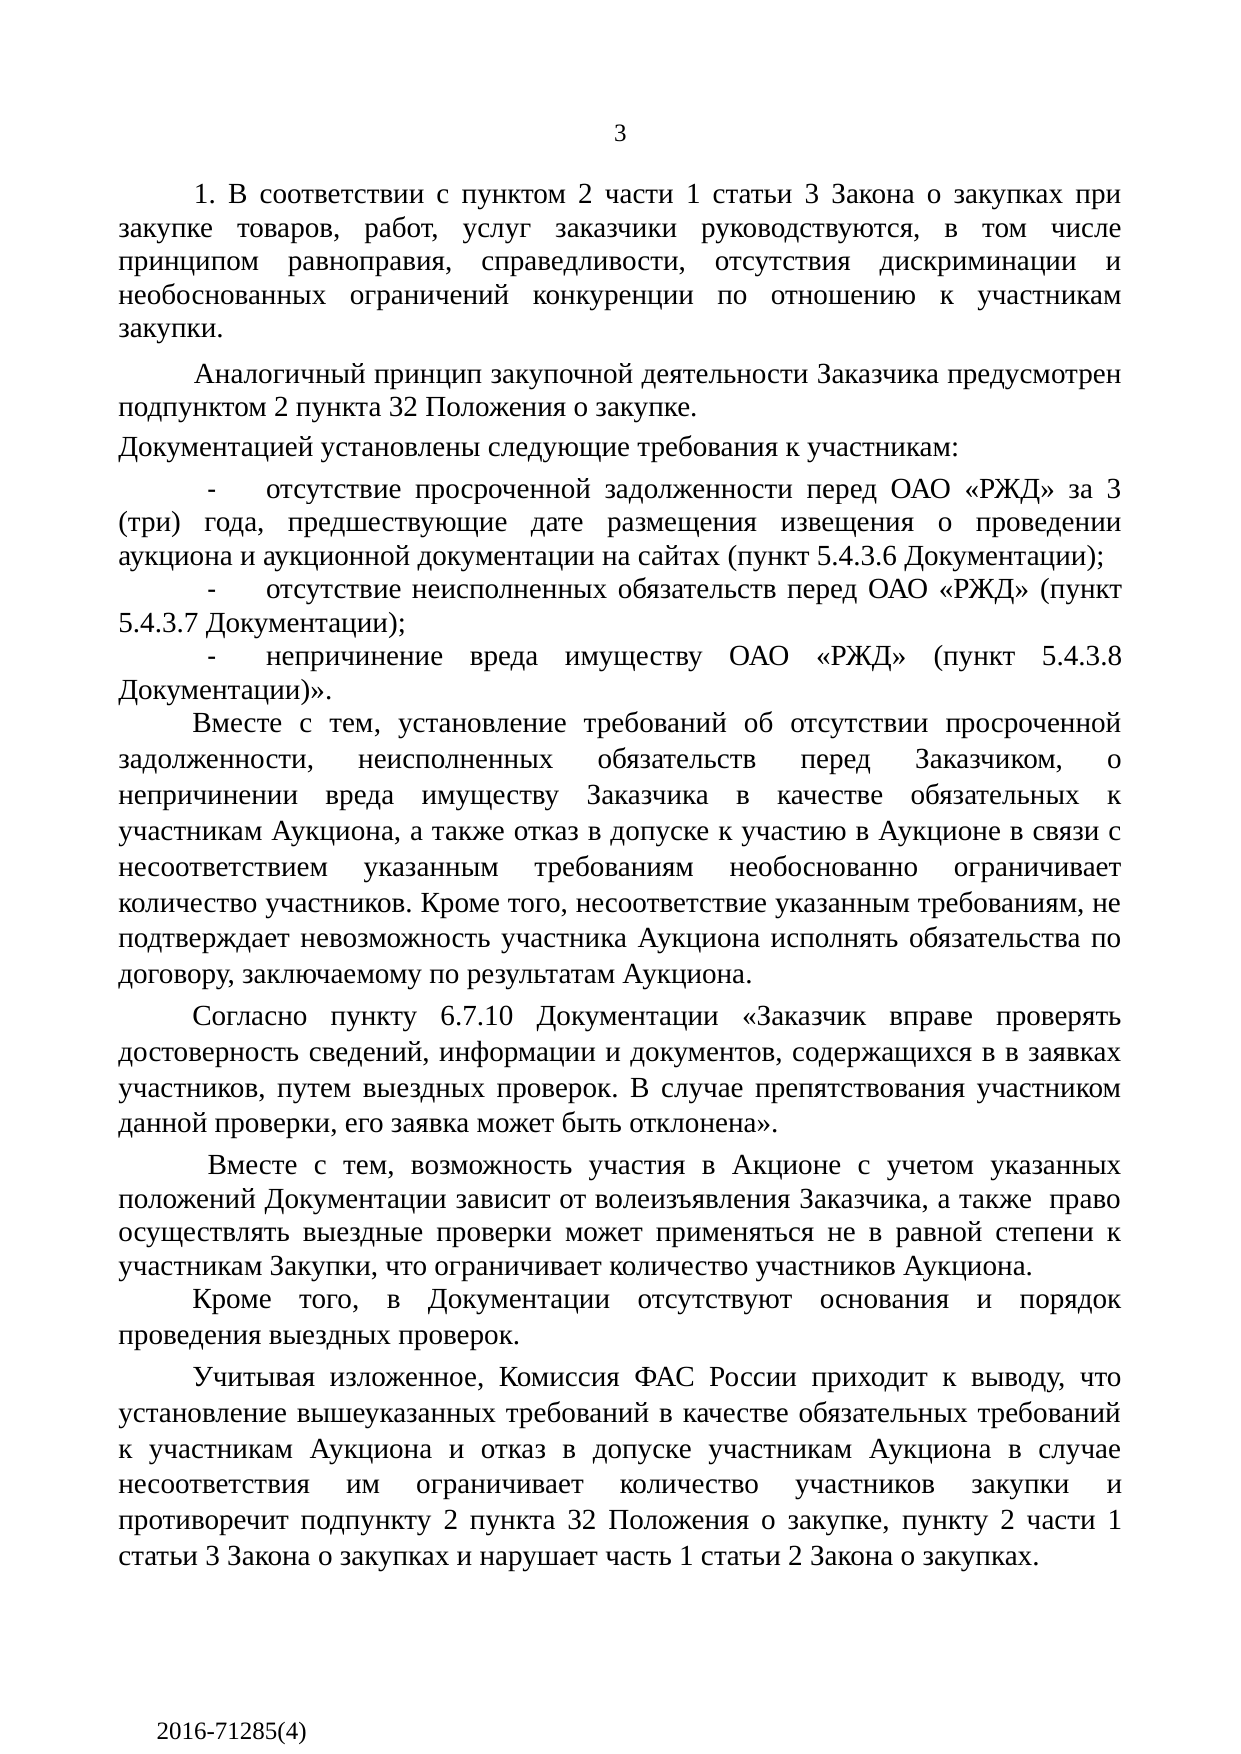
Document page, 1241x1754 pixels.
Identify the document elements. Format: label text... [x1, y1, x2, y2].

text Кроме того, в Документации отсутствуют основания и порядок проведения выездных проверок. [118, 1282, 1122, 1351]
list непричинение вреда имуществу ОАО «РЖД» (пункт 5.4.3.8 Документации)». [118, 638, 1122, 706]
text Согласно пункту 6.7.10 Документации «Заказчик вправе проверять достоверность сведений, информации и документов, содержащихся в в заявках участников, путем выездных проверок. В случае препятствования участником данной проверки, его заявка может быть отклонена». [118, 998, 1122, 1139]
text 1. В соответствии с пунктом 2 части 1 статьи 3 Закона о закупках при закупке товаров, работ, услуг заказчики руководствуются, в том числе принципом равноправия, справедливости, отсутствия дискриминации и необоснованных ограничений конкуренции по отношению к участникам закупки. [118, 176, 1122, 344]
text Вместе с тем, установление требований об отсутствии просроченной задолженности, неисполненных обязательств перед Заказчиком, о непричинении вреда имуществу Заказчика в качестве обязательных к участникам Аукциона, а также отказ в допуске к участию в Аукционе в связи с несоответствием указанным требованиям необоснованно ограничивает количество участников. Кроме того, несоответствие указанным требованиям, не подтверждает невозможность участника Аукциона исполнять обязательства по договору, заключаемому по результатам Аукциона. [118, 706, 1122, 990]
text Учитывая изложенное, Комиссия ФАС России приходит к выводу, что установление вышеуказанных требований в качестве обязательных требований к участникам Аукциона и отказ в допуске участникам Аукциона в случае несоответствия им ограничивает количество участников закупки и противоречит подпункту 2 пункта 32 Положения о закупке, пункту 2 части 1 статьи 3 Закона о закупках и нарушает часть 1 статьи 2 Закона о закупках. [118, 1359, 1122, 1572]
text Вместе с тем, возможность участия в Акционе с учетом указанных положений Документации зависит от волеизъявления Заказчика, а также право осуществлять выездные проверки может применяться не в равной степени к участникам Закупки, что ограничивает количество участников Аукциона. [118, 1147, 1122, 1282]
text Документацией установлены следующие требования к участникам: [118, 429, 1122, 462]
text Аналогичный принцип закупочной деятельности Заказчика предусмотрен подпунктом 2 пункта 32 Положения о закупке. [118, 356, 1122, 423]
list отсутствие неисполненных обязательств перед ОАО «РЖД» (пункт 5.4.3.7 Документации); [118, 571, 1122, 638]
list отсутствие просроченной задолженности перед ОАО «РЖД» за 3 (три) года, предшествующие дате размещения извещения о проведении аукциона и аукционной документации на сайтах (пункт 5.4.3.6 Документации); [118, 471, 1122, 571]
